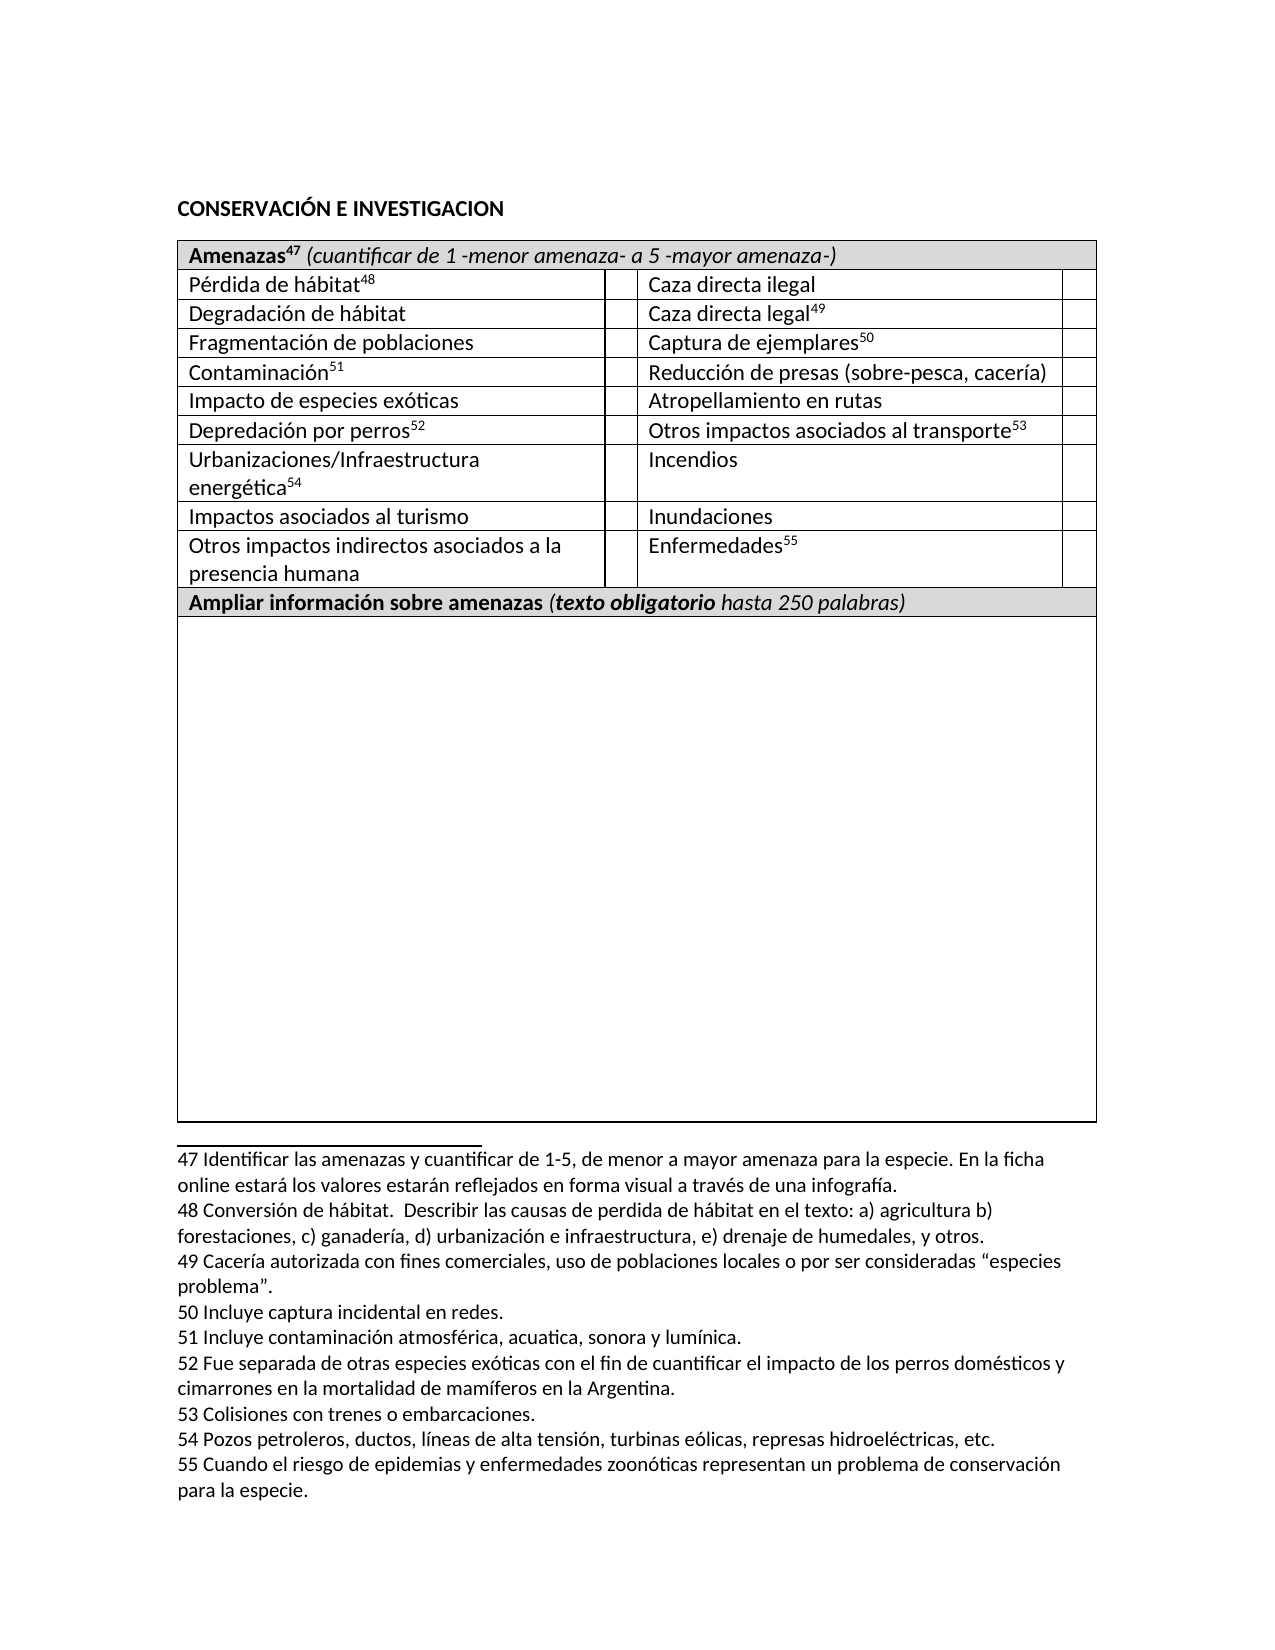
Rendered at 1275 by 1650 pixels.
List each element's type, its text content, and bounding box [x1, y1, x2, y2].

table_cell [1063, 416, 1096, 444]
table_cell Enfermedades [638, 531, 1062, 587]
table_cell Otros impactos indirectos asociados a la presencia humana [178, 531, 604, 587]
table_cell [606, 270, 637, 298]
table_cell Inundaciones [638, 502, 1062, 530]
text CONSERVACIÓN E INVESTIGACION [177, 194, 1098, 222]
table_cell [1063, 358, 1096, 386]
table_cell [606, 416, 637, 444]
table_cell [606, 502, 637, 530]
table_cell Reducción de presas (sobre-pesca, cacería) [638, 358, 1062, 386]
table_cell [606, 300, 637, 327]
table_cell [606, 329, 637, 357]
table_cell [1063, 270, 1096, 298]
table_cell Pérdida de hábitat [178, 270, 604, 298]
table_cell Captura de ejemplares [638, 329, 1062, 357]
table_cell [1063, 300, 1096, 327]
table_cell Incendios [638, 445, 1062, 501]
table_cell [178, 617, 1096, 1121]
table_cell Atropellamiento en rutas [638, 387, 1062, 415]
table_cell Impacto de especies exóticas [178, 387, 604, 415]
table_cell [1063, 502, 1096, 530]
table_cell [1063, 387, 1096, 415]
table_cell [606, 387, 637, 415]
table_cell Caza directa legal [638, 300, 1062, 327]
table_cell Contaminación [178, 358, 604, 386]
table_cell Degradación de hábitat [178, 300, 604, 327]
table_cell [1063, 329, 1096, 357]
table_cell Depredación por perros [178, 416, 604, 444]
table_cell [1063, 531, 1096, 587]
table_cell Fragmentación de poblaciones [178, 329, 604, 357]
table_cell [606, 531, 637, 587]
table_cell Otros impactos asociados al transporte [638, 416, 1062, 444]
table_cell [1063, 445, 1096, 501]
table_cell Urbanizaciones/Infraestructura energética [178, 445, 604, 501]
table_cell Ampliar información sobre amenazas (texto obligatorio hasta 250 palabras) [178, 588, 1096, 616]
table_cell Impactos asociados al turismo [178, 502, 604, 530]
table_cell [606, 358, 637, 386]
table_cell [606, 445, 637, 501]
table_cell Caza directa ilegal [638, 270, 1062, 298]
table_header Amenazas (cuantificar de 1 -menor amenaza- a 5 -mayor amenaza-) [178, 241, 1096, 269]
